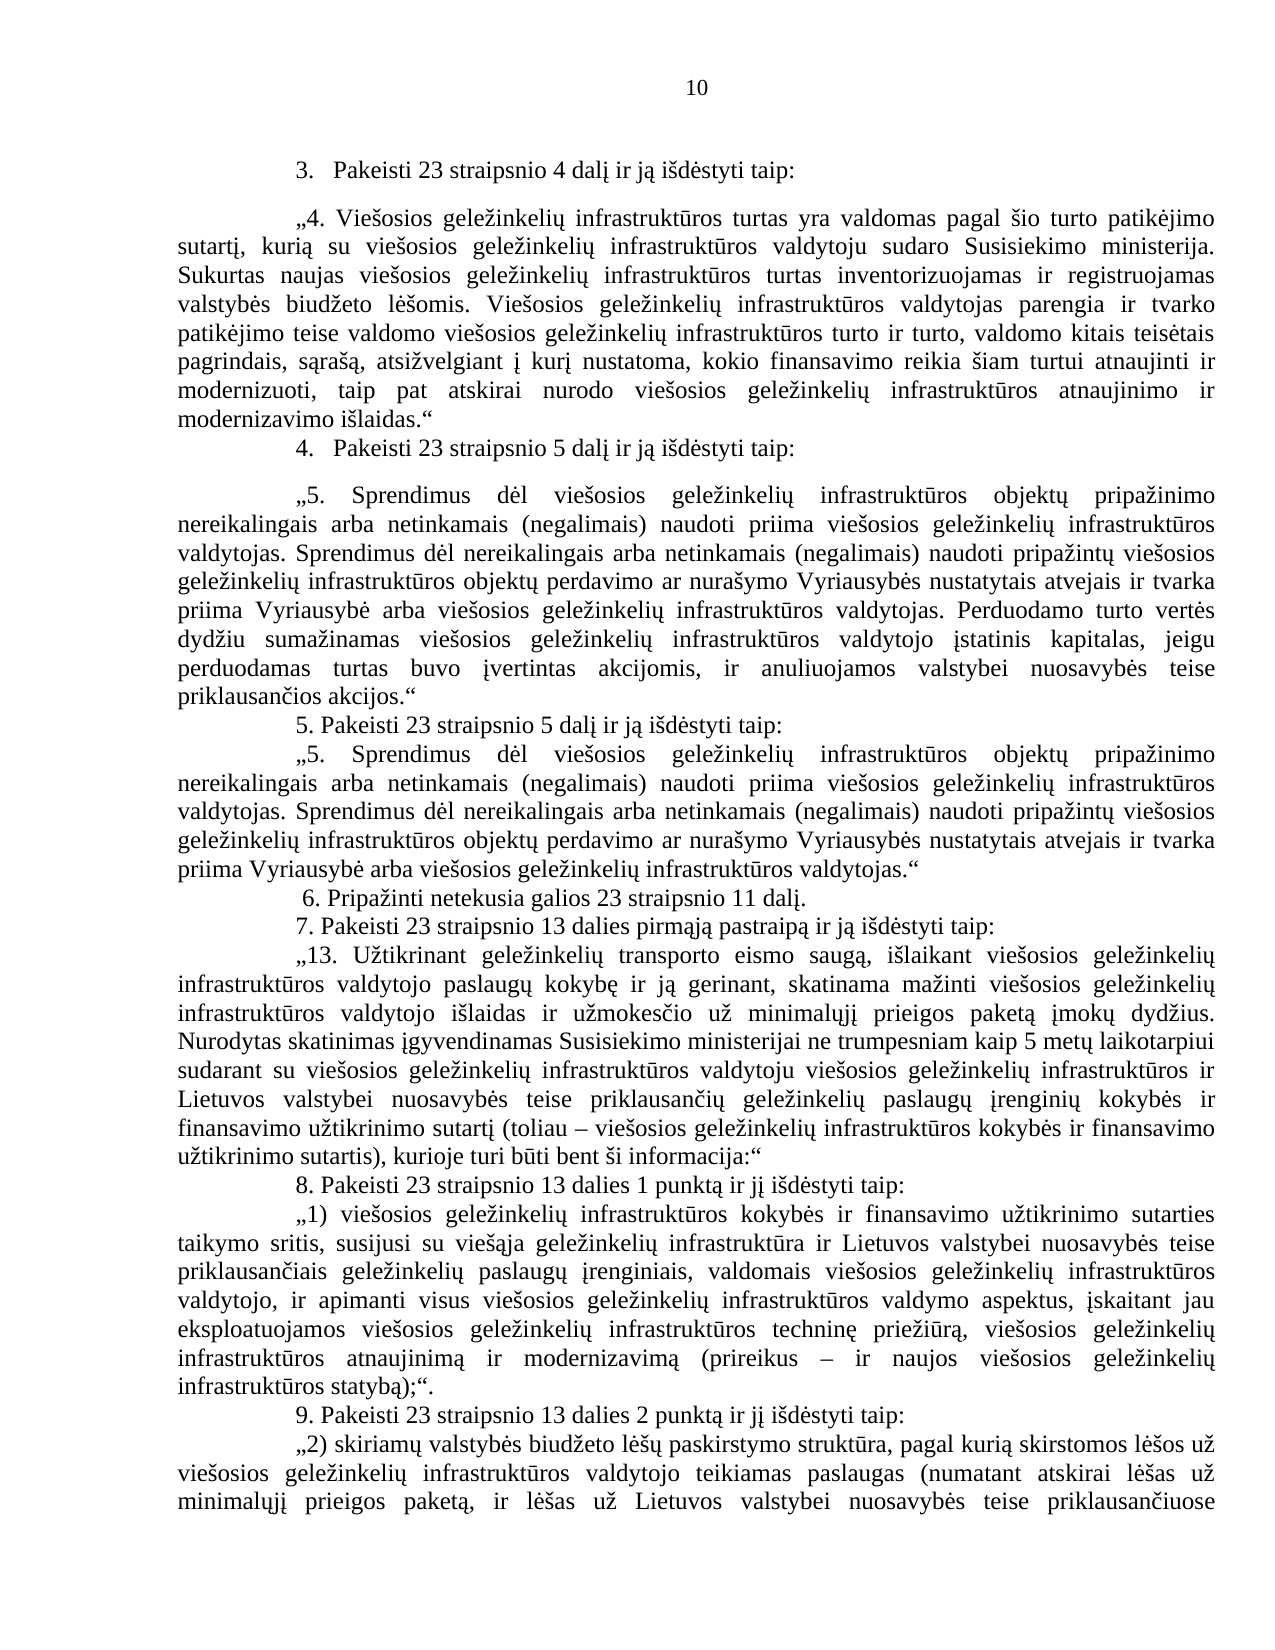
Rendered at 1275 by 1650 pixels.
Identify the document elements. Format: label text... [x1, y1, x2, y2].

text „5. Sprendimus dėl viešosios geležinkelių infrastruktūros objektų pripažinimo nereikalingais arba netinkamais (negalimais) naudoti priima viešosios geležinkelių infrastruktūros valdytojas. Sprendimus dėl nereikalingais arba netinkamais (negalimais) naudoti pripažintų viešosios geležinkelių infrastruktūros objektų perdavimo ar nurašymo Vyriausybės nustatytais atvejais ir tvarka priima Vyriausybė arba viešosios geležinkelių infrastruktūros valdytojas.“ [177, 739, 1216, 883]
text 5. Pakeisti 23 straipsnio 5 dalį ir ją išdėstyti taip: [215, 710, 1216, 739]
text 6. Pripažinti netekusia galios 23 straipsnio 11 dalį. [215, 883, 1216, 911]
text 8. Pakeisti 23 straipsnio 13 dalies 1 punktą ir jį išdėstyti taip: [215, 1170, 1216, 1199]
text „1) viešosios geležinkelių infrastruktūros kokybės ir finansavimo užtikrinimo sutarties taikymo sritis, susijusi su viešąja geležinkelių infrastruktūra ir Lietuvos valstybei nuosavybės teise priklausančiais geležinkelių paslaugų įrenginiais, valdomais viešosios geležinkelių infrastruktūros valdytojo, ir apimanti visus viešosios geležinkelių infrastruktūros valdymo aspektus, įskaitant jau eksploatuojamos viešosios geležinkelių infrastruktūros techninę priežiūrą, viešosios geležinkelių infrastruktūros atnaujinimą ir modernizavimą (prireikus – ir naujos viešosios geležinkelių infrastruktūros statybą);“. [177, 1199, 1216, 1400]
text 9. Pakeisti 23 straipsnio 13 dalies 2 punktą ir jį išdėstyti taip: [215, 1400, 1216, 1429]
text 7. Pakeisti 23 straipsnio 13 dalies pirmąją pastraipą ir ją išdėstyti taip: [177, 911, 1216, 940]
text „5. Sprendimus dėl viešosios geležinkelių infrastruktūros objektų pripažinimo nereikalingais arba netinkamais (negalimais) naudoti priima viešosios geležinkelių infrastruktūros valdytojas. Sprendimus dėl nereikalingais arba netinkamais (negalimais) naudoti pripažintų viešosios geležinkelių infrastruktūros objektų perdavimo ar nurašymo Vyriausybės nustatytais atvejais ir tvarka priima Vyriausybė arba viešosios geležinkelių infrastruktūros valdytojas. Perduodamo turto vertės dydžiu sumažinamas viešosios geležinkelių infrastruktūros valdytojo įstatinis kapitalas, jeigu perduodamas turtas buvo įvertintas akcijomis, ir anuliuojamos valstybei nuosavybės teise priklausančios akcijos.“ [177, 480, 1216, 710]
text „2) skiriamų valstybės biudžeto lėšų paskirstymo struktūra, pagal kurią skirstomos lėšos už viešosios geležinkelių infrastruktūros valdytojo teikiamas paslaugas (numatant atskirai lėšas už minimalųjį prieigos paketą, ir lėšas už Lietuvos valstybei nuosavybės teise priklausančiuose [177, 1429, 1216, 1515]
text 4. Pakeisti 23 straipsnio 5 dalį ir ją išdėstyti taip: [295, 433, 1216, 461]
text „13. Užtikrinant geležinkelių transporto eismo saugą, išlaikant viešosios geležinkelių infrastruktūros valdytojo paslaugų kokybę ir ją gerinant, skatinama mažinti viešosios geležinkelių infrastruktūros valdytojo išlaidas ir užmokesčio už minimalųjį prieigos paketą įmokų dydžius. Nurodytas skatinimas įgyvendinamas Susisiekimo ministerijai ne trumpesniam kaip 5 metų laikotarpiui sudarant su viešosios geležinkelių infrastruktūros valdytoju viešosios geležinkelių infrastruktūros ir Lietuvos valstybei nuosavybės teise priklausančių geležinkelių paslaugų įrenginių kokybės ir finansavimo užtikrinimo sutartį (toliau – viešosios geležinkelių infrastruktūros kokybės ir finansavimo užtikrinimo sutartis), kurioje turi būti bent ši informacija:“ [177, 940, 1216, 1170]
text 3. Pakeisti 23 straipsnio 4 dalį ir ją išdėstyti taip: [295, 155, 1216, 184]
text „4. Viešosios geležinkelių infrastruktūros turtas yra valdomas pagal šio turto patikėjimo sutartį, kurią su viešosios geležinkelių infrastruktūros valdytoju sudaro Susisiekimo ministerija. Sukurtas naujas viešosios geležinkelių infrastruktūros turtas inventorizuojamas ir registruojamas valstybės biudžeto lėšomis. Viešosios geležinkelių infrastruktūros valdytojas parengia ir tvarko patikėjimo teise valdomo viešosios geležinkelių infrastruktūros turto ir turto, valdomo kitais teisėtais pagrindais, sąrašą, atsižvelgiant į kurį nustatoma, kokio finansavimo reikia šiam turtui atnaujinti ir modernizuoti, taip pat atskirai nurodo viešosios geležinkelių infrastruktūros atnaujinimo ir modernizavimo išlaidas.“ [177, 203, 1216, 433]
